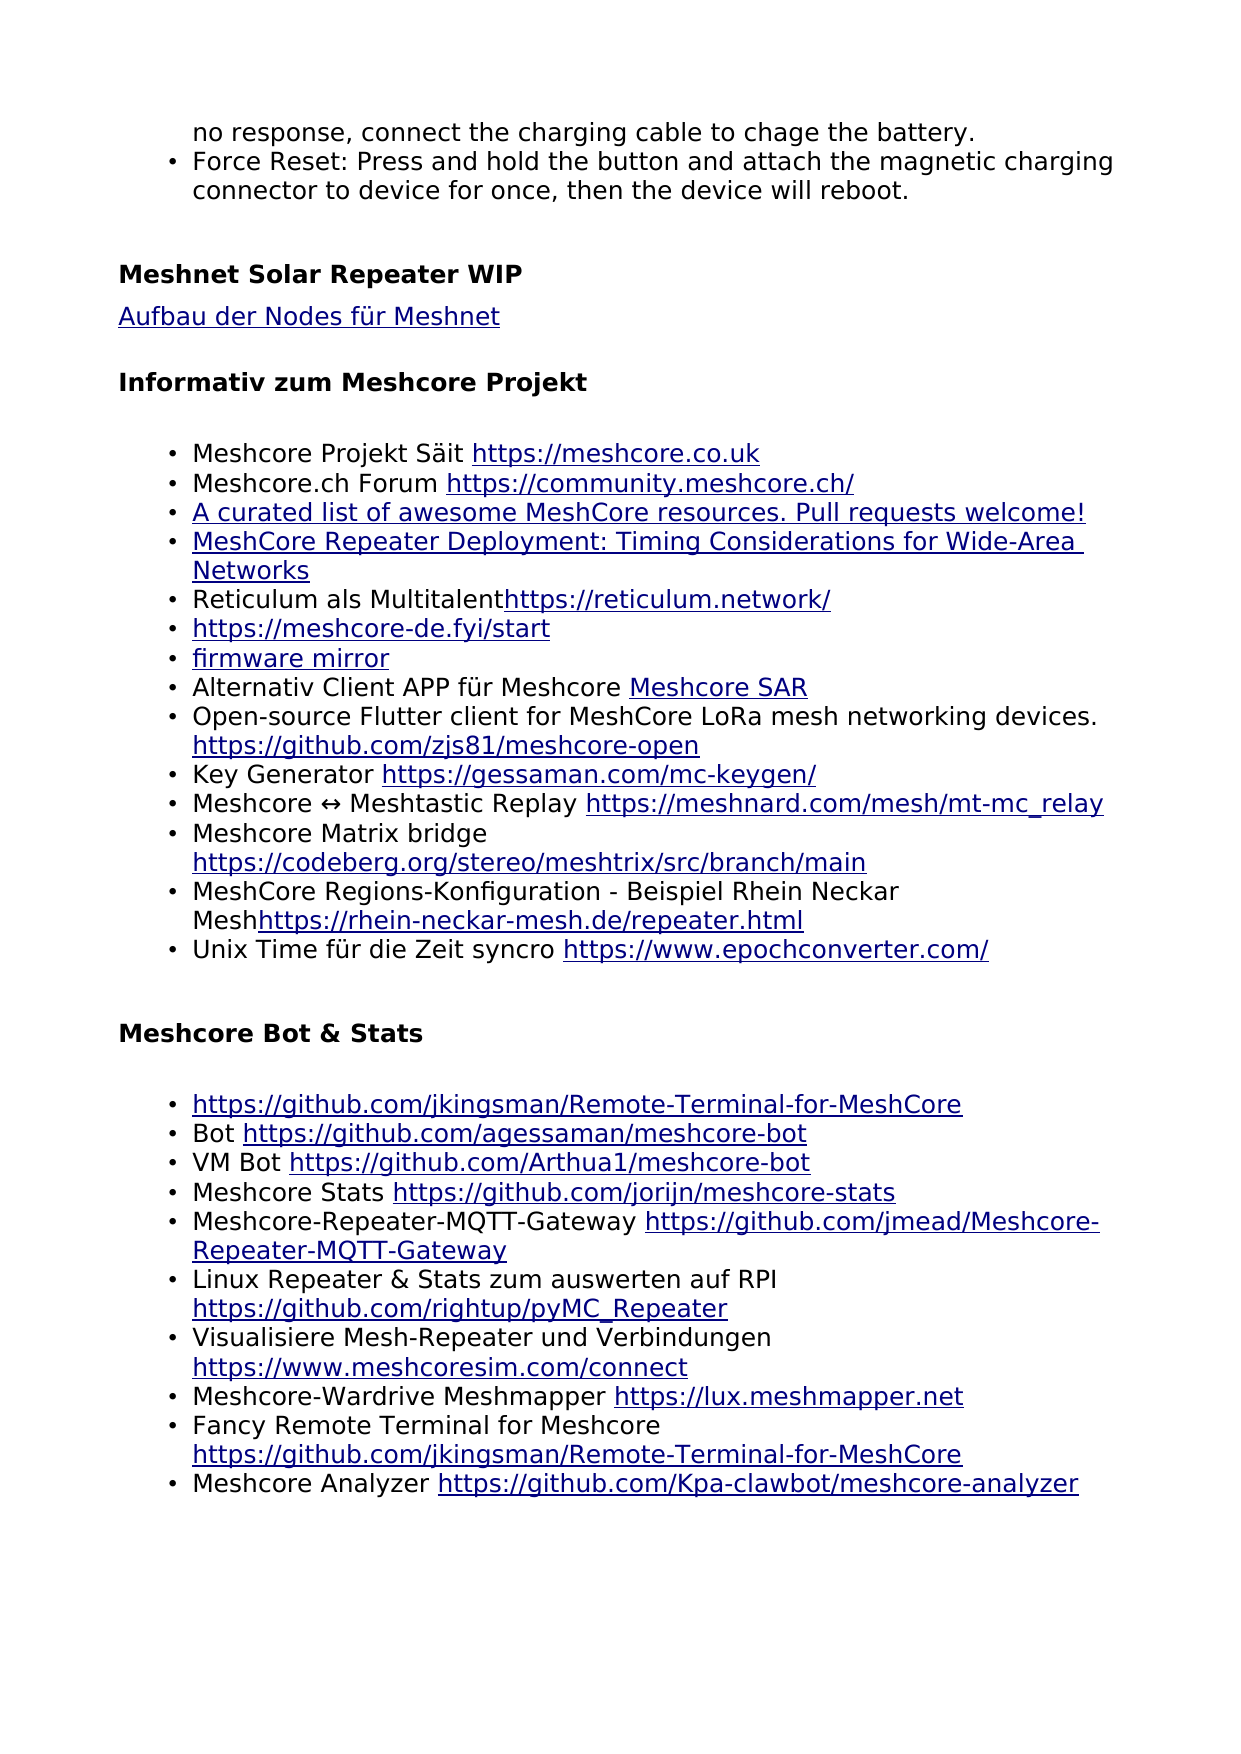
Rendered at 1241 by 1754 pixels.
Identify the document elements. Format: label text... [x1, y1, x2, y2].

subtitle Meshcore Bot & Stats [118, 1019, 1122, 1048]
list Linux Repeater & Stats zum auswerten auf RPI https://github.com/rightup/pyMC_Repeater [177, 1265, 1122, 1323]
list MeshCore Regions-Konfiguration - Beispiel Rhein Neckar Meshhttps://rhein-neckar-mesh.de/repeater.html [177, 877, 1122, 935]
list Meshcore-Wardrive Meshmapper https://lux.meshmapper.net [177, 1382, 1122, 1411]
list Fancy Remote Terminal for Meshcore https://github.com/jkingsman/Remote-Terminal-for-MeshCore [177, 1411, 1122, 1469]
text Aufbau der Nodes für Meshnet [118, 302, 1122, 331]
list Meshcore Matrix bridge https://codeberg.org/stereo/meshtrix/src/branch/main [177, 819, 1122, 877]
list Alternativ Client APP für Meshcore Meshcore SAR [177, 673, 1122, 702]
list VM Bot https://github.com/Arthua1/meshcore-bot [177, 1148, 1122, 1178]
list Meshcore Projekt Säit https://meshcore.co.uk [177, 439, 1122, 469]
list Unix Time für die Zeit syncro https://www.epochconverter.com/ [177, 935, 1122, 964]
list no response, connect the charging cable to chage the battery. [177, 118, 1122, 147]
list Meshcore Analyzer https://github.com/Kpa-clawbot/meshcore-analyzer [177, 1469, 1122, 1498]
list https://meshcore-de.fyi/start [177, 614, 1122, 644]
list MeshCore Repeater Deployment: Timing Considerations for Wide-Area Networks [177, 527, 1122, 585]
list Key Generator https://gessaman.com/mc-keygen/ [177, 760, 1122, 789]
list Meshcore.ch Forum https://community.meshcore.ch/ [177, 469, 1122, 498]
list Bot https://github.com/agessaman/meshcore-bot [177, 1119, 1122, 1148]
list firmware mirror [177, 644, 1122, 673]
list Open-source Flutter client for MeshCore LoRa mesh networking devices. https://github.com/zjs81/meshcore-open [177, 702, 1122, 760]
list Visualisiere Mesh-Repeater und Verbindungen https://www.meshcoresim.com/connect [177, 1323, 1122, 1382]
subtitle Meshnet Solar Repeater WIP [118, 260, 1122, 289]
list Reticulum als Multitalenthttps://reticulum.network/ [177, 585, 1122, 614]
list Meshcore ↔ Meshtastic Replay https://meshnard.com/mesh/mt-mc_relay [177, 789, 1122, 819]
list Meshcore Stats https://github.com/jorijn/meshcore-stats [177, 1178, 1122, 1207]
list A curated list of awesome MeshCore resources. Pull requests welcome! [177, 498, 1122, 527]
list https://github.com/jkingsman/Remote-Terminal-for-MeshCore [177, 1090, 1122, 1119]
list Force Reset: Press and hold the button and attach the magnetic charging connector to device for once, then the device will reboot. [177, 147, 1122, 206]
list Meshcore-Repeater-MQTT-Gateway https://github.com/jmead/Meshcore-Repeater-MQTT-Gateway [177, 1207, 1122, 1265]
subtitle Informativ zum Meshcore Projekt [118, 368, 1122, 398]
